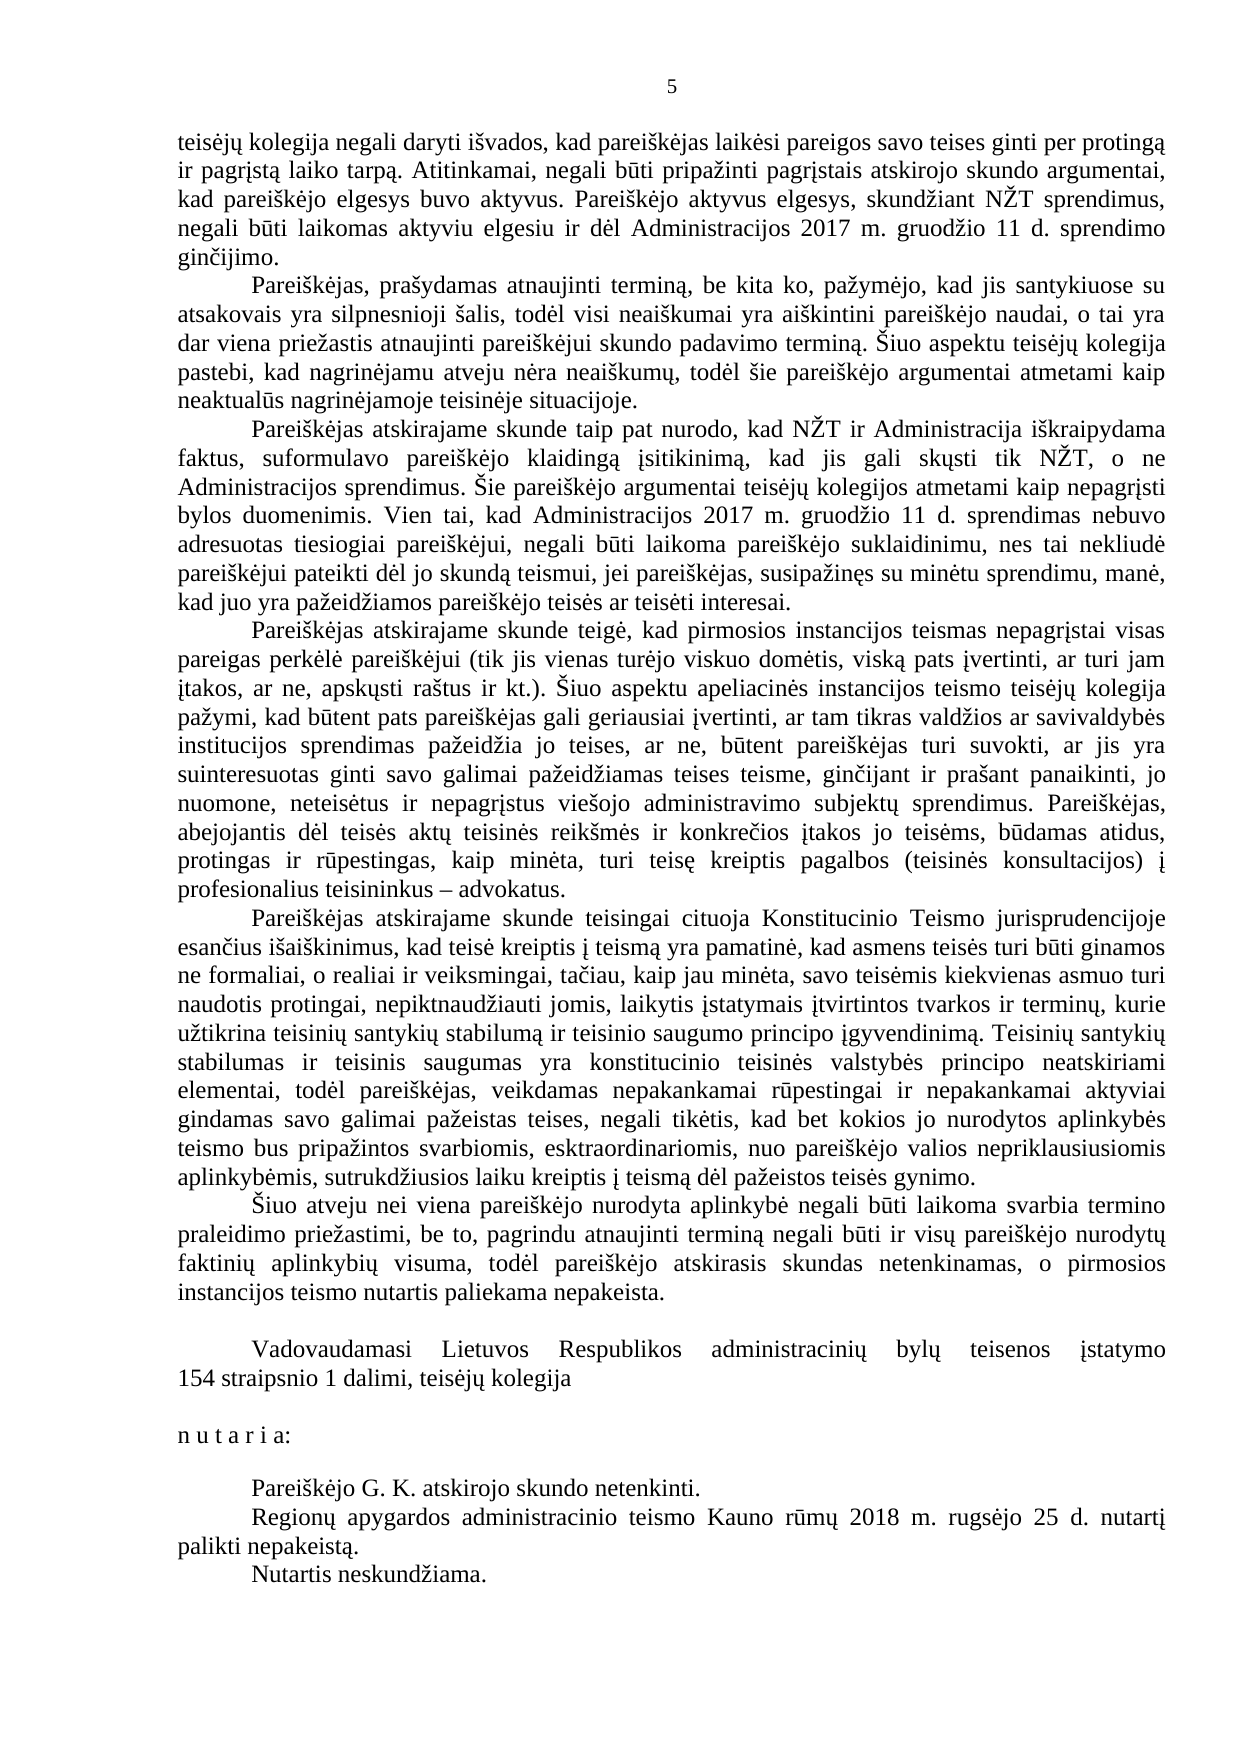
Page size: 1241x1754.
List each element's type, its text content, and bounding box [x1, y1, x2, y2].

text Pareiškėjas atskirajame skunde teigė, kad pirmosios instancijos teismas nepagrįstai visas pareigas perkėlė pareiškėjui (tik jis vienas turėjo viskuo domėtis, viską pats įvertinti, ar turi jam įtakos, ar ne, apskųsti raštus ir kt.). Šiuo aspektu apeliacinės instancijos teismo teisėjų kolegija pažymi, kad būtent pats pareiškėjas gali geriausiai įvertinti, ar tam tikras valdžios ar savivaldybės institucijos sprendimas pažeidžia jo teises, ar ne, būtent pareiškėjas turi suvokti, ar jis yra suinteresuotas ginti savo galimai pažeidžiamas teises teisme, ginčijant ir prašant panaikinti, jo nuomone, neteisėtus ir nepagrįstus viešojo administravimo subjektų sprendimus. Pareiškėjas, abejojantis dėl teisės aktų teisinės reikšmės ir konkrečios įtakos jo teisėms, būdamas atidus, protingas ir rūpestingas, kaip minėta, turi teisę kreiptis pagalbos (teisinės konsultacijos) į profesionalius teisininkus – advokatus. [177, 615, 1167, 903]
text Pareiškėjas, prašydamas atnaujinti terminą, be kita ko, pažymėjo, kad jis santykiuose su atsakovais yra silpnesnioji šalis, todėl visi neaiškumai yra aiškintini pareiškėjo naudai, o tai yra dar viena priežastis atnaujinti pareiškėjui skundo padavimo terminą. Šiuo aspektu teisėjų kolegija pastebi, kad nagrinėjamu atveju nėra neaiškumų, todėl šie pareiškėjo argumentai atmetami kaip neaktualūs nagrinėjamoje teisinėje situacijoje. [177, 270, 1167, 414]
text Vadovaudamasi Lietuvos Respublikos administracinių bylų teisenos įstatymo 154 straipsnio 1 dalimi, teisėjų kolegija [177, 1334, 1167, 1392]
text Pareiškėjo G. K. atskirojo skundo netenkinti. [177, 1473, 1167, 1502]
text Regionų apygardos administracinio teismo Kauno rūmų 2018 m. rugsėjo 25 d. nutartį palikti nepakeistą. [177, 1502, 1167, 1559]
text Pareiškėjas atskirajame skunde taip pat nurodo, kad NŽT ir Administracija iškraipydama faktus, suformulavo pareiškėjo klaidingą įsitikinimą, kad jis gali skųsti tik NŽT, o ne Administracijos sprendimus. Šie pareiškėjo argumentai teisėjų kolegijos atmetami kaip nepagrįsti bylos duomenimis. Vien tai, kad Administracijos 2017 m. gruodžio 11 d. sprendimas nebuvo adresuotas tiesiogiai pareiškėjui, negali būti laikoma pareiškėjo suklaidinimu, nes tai nekliudė pareiškėjui pateikti dėl jo skundą teismui, jei pareiškėjas, susipažinęs su minėtu sprendimu, manė, kad juo yra pažeidžiamos pareiškėjo teisės ar teisėti interesai. [177, 414, 1167, 615]
text teisėjų kolegija negali daryti išvados, kad pareiškėjas laikėsi pareigos savo teises ginti per protingą ir pagrįstą laiko tarpą. Atitinkamai, negali būti pripažinti pagrįstais atskirojo skundo argumentai, kad pareiškėjo elgesys buvo aktyvus. Pareiškėjo aktyvus elgesys, skundžiant NŽT sprendimus, negali būti laikomas aktyviu elgesiu ir dėl Administracijos 2017 m. gruodžio 11 d. sprendimo ginčijimo. [177, 127, 1167, 270]
text Pareiškėjas atskirajame skunde teisingai cituoja Konstitucinio Teismo jurisprudencijoje esančius išaiškinimus, kad teisė kreiptis į teismą yra pamatinė, kad asmens teisės turi būti ginamos ne formaliai, o realiai ir veiksmingai, tačiau, kaip jau minėta, savo teisėmis kiekvienas asmuo turi naudotis protingai, nepiktnaudžiauti jomis, laikytis įstatymais įtvirtintos tvarkos ir terminų, kurie užtikrina teisinių santykių stabilumą ir teisinio saugumo principo įgyvendinimą. Teisinių santykių stabilumas ir teisinis saugumas yra konstitucinio teisinės valstybės principo neatskiriami elementai, todėl pareiškėjas, veikdamas nepakankamai rūpestingai ir nepakankamai aktyviai gindamas savo galimai pažeistas teises, negali tikėtis, kad bet kokios jo nurodytos aplinkybės teismo bus pripažintos svarbiomis, esktraordinariomis, nuo pareiškėjo valios nepriklausiusiomis aplinkybėmis, sutrukdžiusios laiku kreiptis į teismą dėl pažeistos teisės gynimo. [177, 903, 1167, 1190]
text n u t a r i a: [177, 1420, 1152, 1449]
text Šiuo atveju nei viena pareiškėjo nurodyta aplinkybė negali būti laikoma svarbia termino praleidimo priežastimi, be to, pagrindu atnaujinti terminą negali būti ir visų pareiškėjo nurodytų faktinių aplinkybių visuma, todėl pareiškėjo atskirasis skundas netenkinamas, o pirmosios instancijos teismo nutartis paliekama nepakeista. [177, 1190, 1167, 1305]
text Nutartis neskundžiama. [177, 1559, 1152, 1588]
